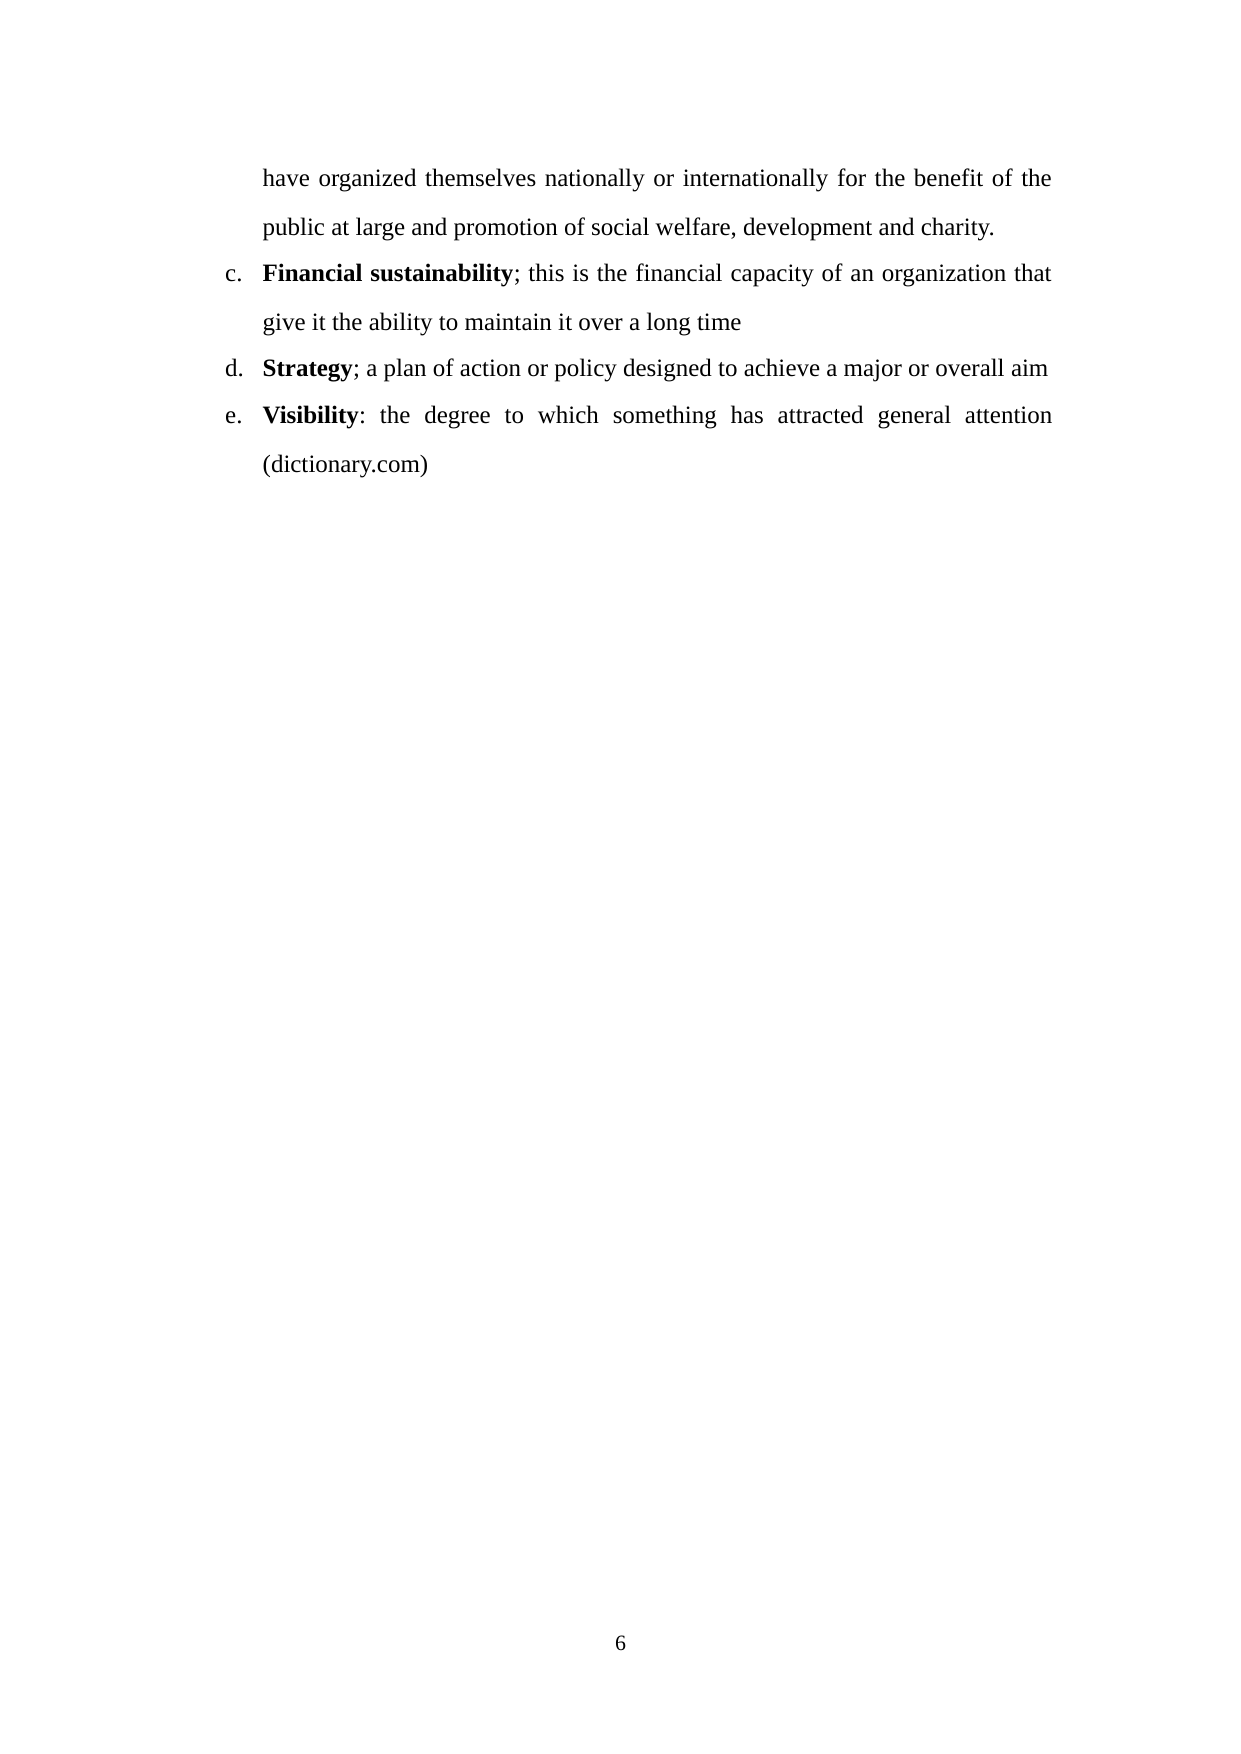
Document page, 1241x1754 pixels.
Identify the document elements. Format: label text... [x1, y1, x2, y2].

list Visibility: the degree to which something has attracted general attention (dictionary.com) [225, 398, 1053, 480]
list have organized themselves nationally or internationally for the benefit of the public at large and promotion of social welfare, development and charity. [225, 162, 1053, 243]
list Financial sustainability; this is the financial capacity of an organization that give it the ability to maintain it over a long time [225, 257, 1053, 338]
list Strategy; a plan of action or policy designed to achieve a major or overall aim [225, 352, 1053, 385]
